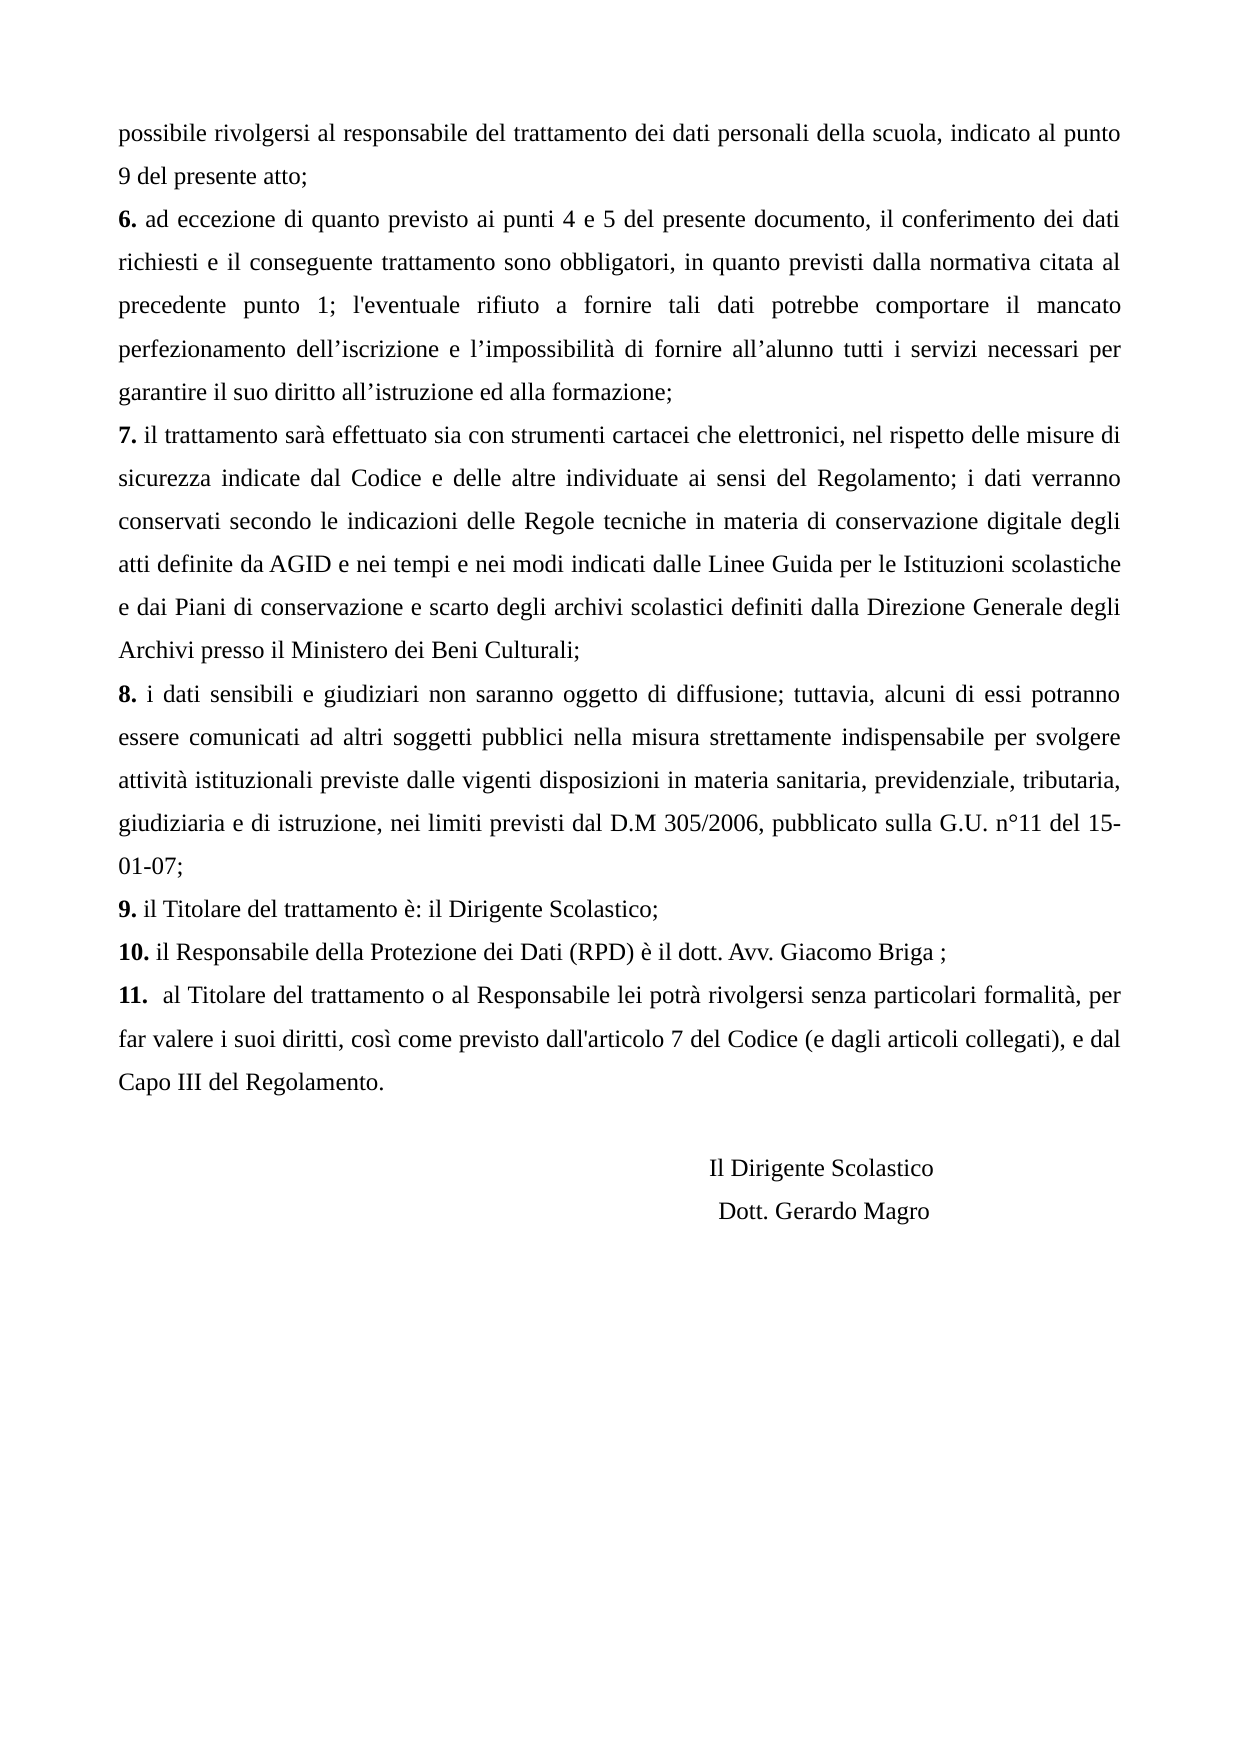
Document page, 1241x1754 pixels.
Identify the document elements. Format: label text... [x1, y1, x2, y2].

text 6. ad eccezione di quanto previsto ai punti 4 e 5 del presente documento, il conferimento dei dati richiesti e il conseguente trattamento sono obbligatori, in quanto previsti dalla normativa citata al precedente punto 1; l'eventuale rifiuto a fornire tali dati potrebbe comportare il mancato perfezionamento dell’iscrizione e l’impossibilità di fornire all’alunno tutti i servizi necessari per garantire il suo diritto all’istruzione ed alla formazione; [118, 204, 1122, 406]
text 10. il Responsabile della Protezione dei Dati (RPD) è il dott. Avv. Giacomo Briga ; [118, 937, 1122, 966]
text Dott. Gerardo Magro [118, 1196, 1122, 1225]
text possibile rivolgersi al responsabile del trattamento dei dati personali della scuola, indicato al punto 9 del presente atto; [118, 118, 1122, 190]
text 8. i dati sensibili e giudiziari non saranno oggetto di diffusione; tuttavia, alcuni di essi potranno essere comunicati ad altri soggetti pubblici nella misura strettamente indispensabile per svolgere attività istituzionali previste dalle vigenti disposizioni in materia sanitaria, previdenziale, tributaria, giudiziaria e di istruzione, nei limiti previsti dal D.M 305/2006, pubblicato sulla G.U. n°11 del 15-01-07; [118, 679, 1122, 880]
text 9. il Titolare del trattamento è: il Dirigente Scolastico; [118, 894, 1122, 923]
text Il Dirigente Scolastico [118, 1153, 1122, 1182]
text 7. il trattamento sarà effettuato sia con strumenti cartacei che elettronici, nel rispetto delle misure di sicurezza indicate dal Codice e delle altre individuate ai sensi del Regolamento; i dati verranno conservati secondo le indicazioni delle Regole tecniche in materia di conservazione digitale degli atti definite da AGID e nei tempi e nei modi indicati dalle Linee Guida per le Istituzioni scolastiche e dai Piani di conservazione e scarto degli archivi scolastici definiti dalla Direzione Generale degli Archivi presso il Ministero dei Beni Culturali; [118, 420, 1122, 664]
text 11. al Titolare del trattamento o al Responsabile lei potrà rivolgersi senza particolari formalità, per far valere i suoi diritti, così come previsto dall'articolo 7 del Codice (e dagli articoli collegati), e dal Capo III del Regolamento. [118, 981, 1122, 1096]
